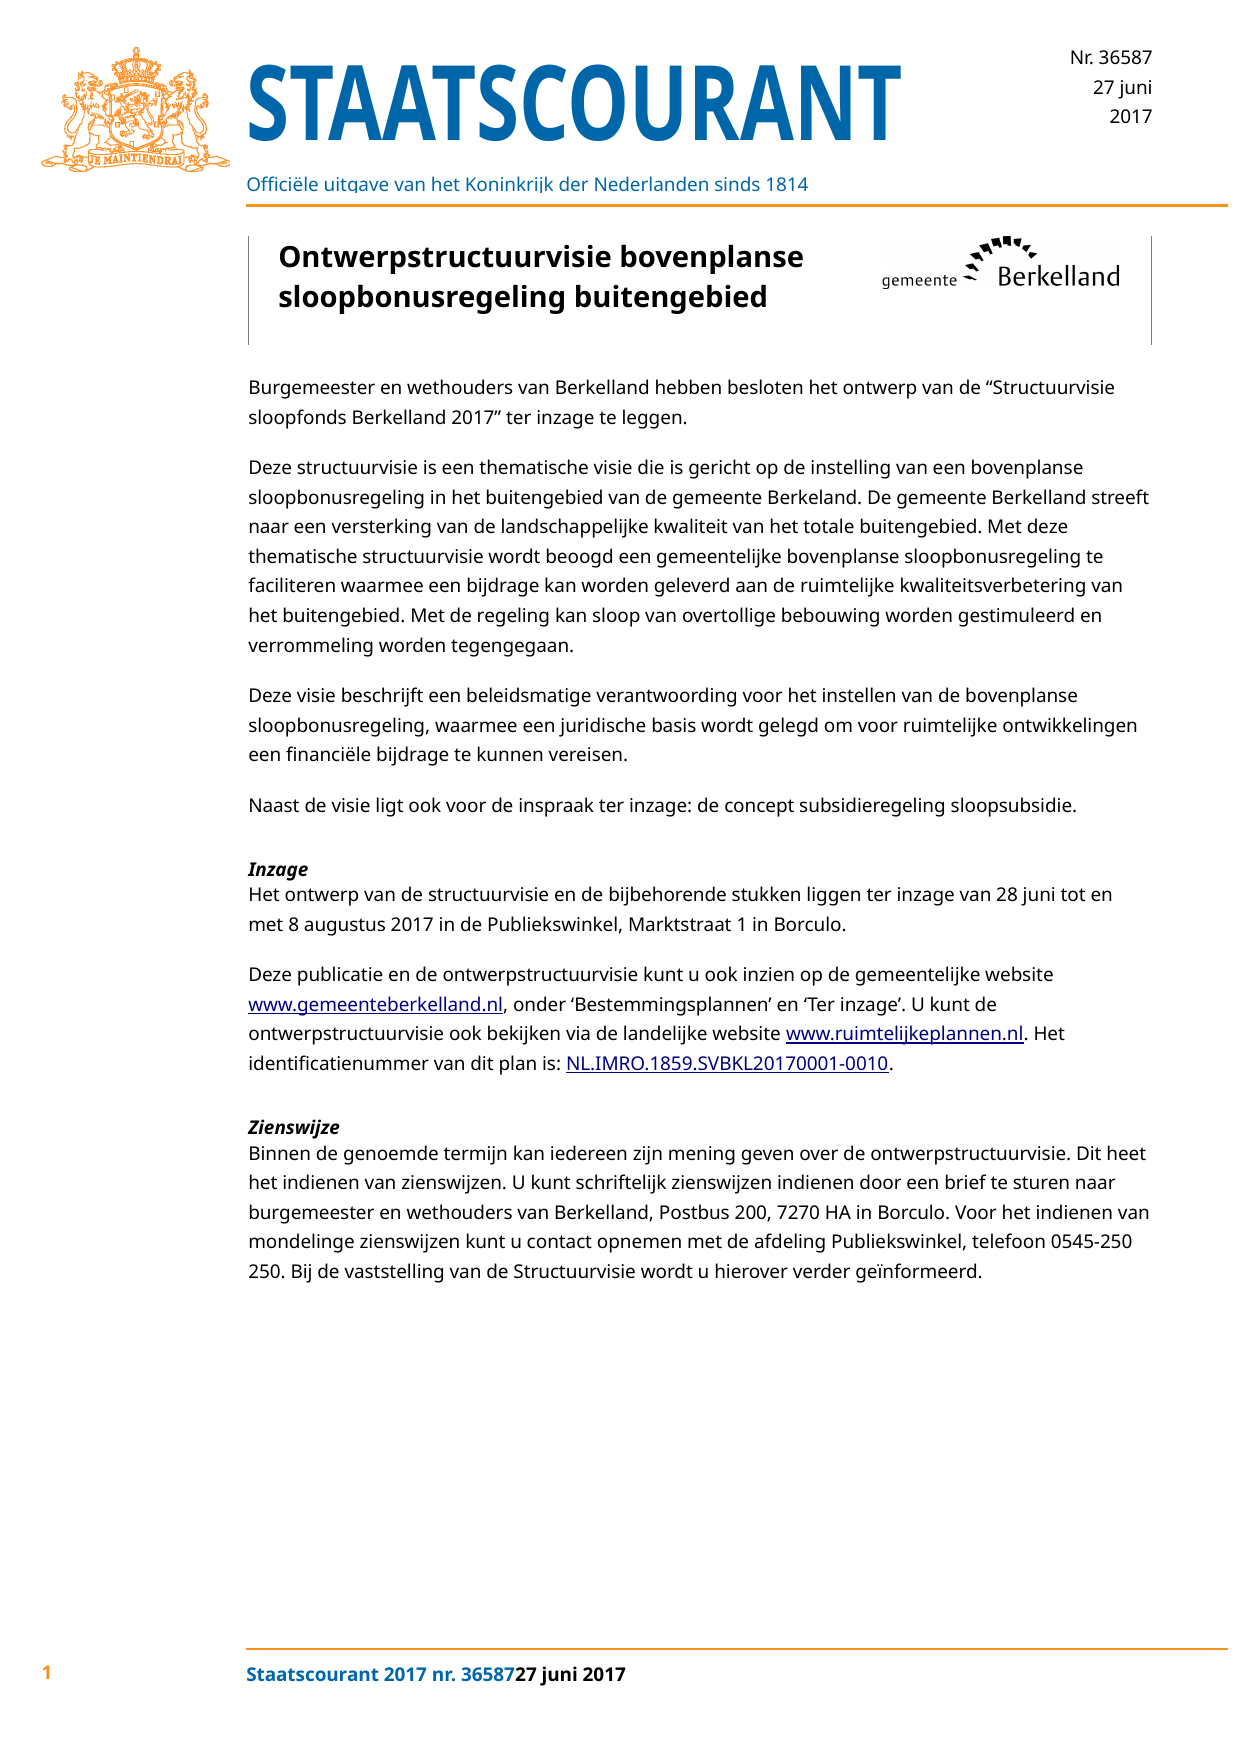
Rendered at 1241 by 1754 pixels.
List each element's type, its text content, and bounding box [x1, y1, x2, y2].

picture [41, 47, 231, 172]
text Deze visie beschrijft een beleidsmatige verantwoording voor het instellen van de bovenplanse sloopbonusregeling, waarmee een juridische basis wordt gelegd om voor ruimtelijke ontwikkelingen een financiële bijdrage te kunnen vereisen. [248, 682, 1152, 767]
text Naast de visie ligt ook voor de inspraak ter inzage: de concept subsidieregeling sloopsubsidie. [248, 792, 1152, 817]
text Binnen de genoemde termijn kan iedereen zijn mening geven over de ontwerpstructuurvisie. Dit heet het indienen van zienswijzen. U kunt schriftelijk zienswijzen indienen door een brief te sturen naar burgemeester en wethouders van Berkelland, Postbus 200, 7270 HA in Borculo. Voor het indienen van mondelinge zienswijzen kunt u contact opnemen met de afdeling Publiekswinkel, telefoon 0545-250 250. Bij de vaststelling van de Structuurvisie wordt u hierover verder geïnformeerd. [248, 1140, 1152, 1284]
text Deze publicatie en de ontwerpstructuurvisie kunt u ook inzien op de gemeentelijke website www.gemeenteberkelland.nl, onder ‘Bestemmingsplannen’ en ‘Ter inzage’. U kunt de ontwerpstructuurvisie ook bekijken via de landelijke website www.ruimtelijkeplannen.nl. Het identificatienummer van dit plan is: NL.IMRO.1859.SVBKL20170001-0010. [248, 961, 1152, 1076]
picture [882, 236, 1119, 289]
text Zienswijze [248, 1114, 1152, 1140]
table_header Ontwerpstructuurvisie bovenplanse sloopbonusregeling buitengebied [249, 236, 850, 345]
text Deze structuurvisie is een thematische visie die is gericht op de instelling van een bovenplanse sloopbonusregeling in het buitengebied van de gemeente Berkeland. De gemeente Berkelland streeft naar een versterking van de landschappelijke kwaliteit van het totale buitengebied. Met deze thematische structuurvisie wordt beoogd een gemeentelijke bovenplanse sloopbonusregeling te faciliteren waarmee een bijdrage kan worden geleverd aan de ruimtelijke kwaliteitsverbetering van het buitengebied. Met de regeling kan sloop van overtollige bebouwing worden gestimuleerd en verrommeling worden tegengegaan. [248, 454, 1152, 657]
text Inzage [248, 856, 1152, 881]
text Burgemeester en wethouders van Berkelland hebben besloten het ontwerp van de “Structuurvisie sloopfonds Berkelland 2017” ter inzage te leggen. [248, 374, 1152, 429]
text Het ontwerp van de structuurvisie en de bijbehorende stukken liggen ter inzage van 28 juni tot en met 8 augustus 2017 in de Publiekswinkel, Marktstraat 1 in Borculo. [248, 881, 1152, 937]
table_header [850, 236, 1151, 345]
